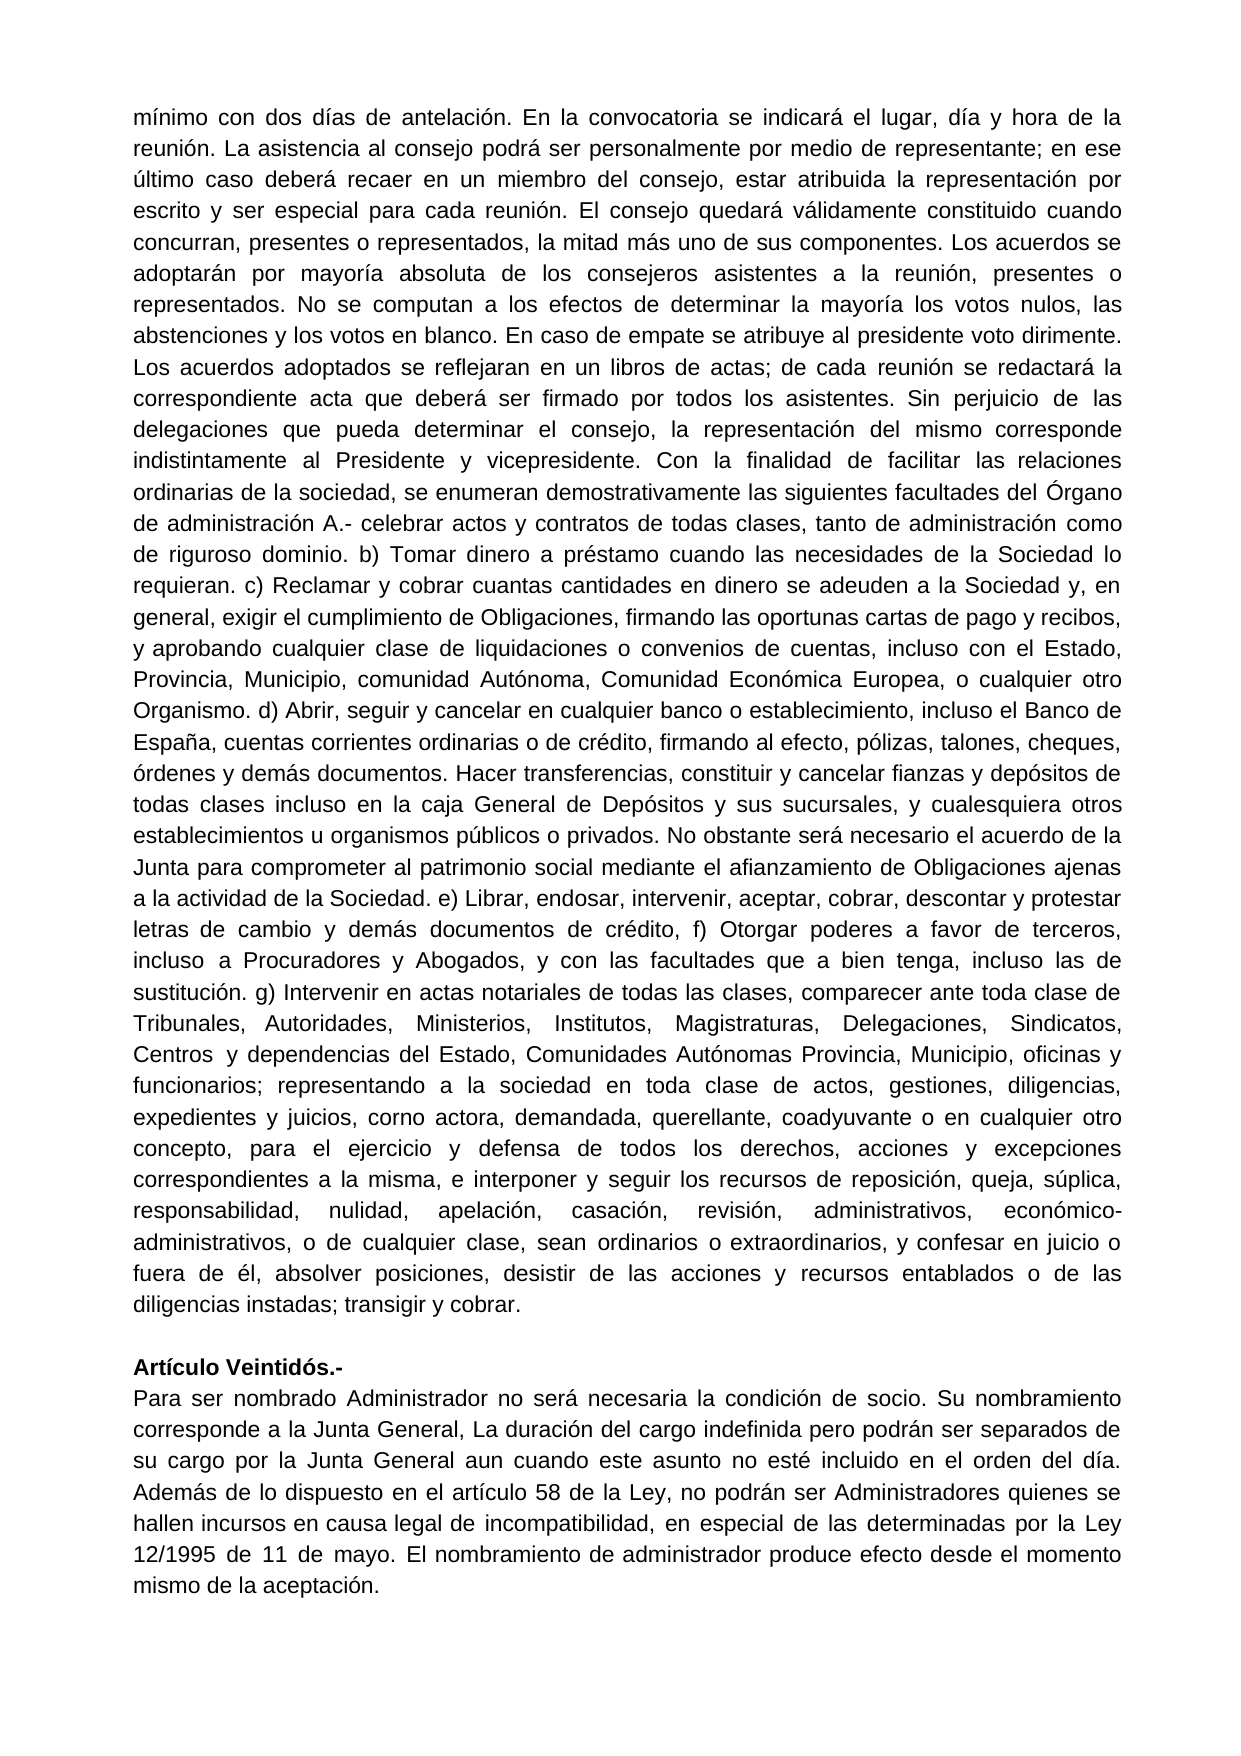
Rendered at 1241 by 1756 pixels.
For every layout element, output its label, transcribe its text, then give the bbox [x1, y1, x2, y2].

text Para ser nombrado Administrador no será necesaria la condición de socio. Su nombramiento corresponde a la Junta General, La duración del cargo indefinida pero podrán ser separados de su cargo por la Junta General aun cuando este asunto no esté incluido en el orden del día. Además de lo dispuesto en el artículo 58 de la Ley, no podrán ser Administradores quienes se hallen incursos en causa legal de incompatibilidad, en especial de las determinadas por la Ley 12/1995 de 11 de mayo. El nombramiento de administrador produce efecto desde el momento mismo de la aceptación. [133, 1381, 1122, 1600]
text mínimo con dos días de antelación. En la convocatoria se indicará el lugar, día y hora de la reunión. La asistencia al consejo podrá ser personalmente por medio de representante; en ese último caso deberá recaer en un miembro del consejo, estar atribuida la representación por escrito y ser especial para cada reunión. El consejo quedará válidamente constituido cuando concurran, presentes o representados, la mitad más uno de sus componentes. Los acuerdos se adoptarán por mayoría absoluta de los consejeros asistentes a la reunión, presentes o representados. No se computan a los efectos de determinar la mayoría los votos nulos, las abstenciones y los votos en blanco. En caso de empate se atribuye al presidente voto dirimente. Los acuerdos adoptados se reflejaran en un libros de actas; de cada reunión se redactará la correspondiente acta que deberá ser firmado por todos los asistentes. Sin perjuicio de las delegaciones que pueda determinar el consejo, la representación del mismo corresponde indistintamente al Presidente y vicepresidente. Con la finalidad de facilitar las relaciones ordinarias de la sociedad, se enumeran demostrativamente las siguientes facultades del Órgano de administración A.- celebrar actos y contratos de todas clases, tanto de administración como de riguroso dominio. b) Tomar dinero a préstamo cuando las necesidades de la Sociedad lo requieran. c) Reclamar y cobrar cuantas cantidades en dinero se adeuden a la Sociedad y, en general, exigir el cumplimiento de Obligaciones, firmando las oportunas cartas de pago y recibos, y aprobando cualquier clase de liquidaciones o convenios de cuentas, incluso con el Estado, Provincia, Municipio, comunidad Autónoma, Comunidad Económica Europea, o cualquier otro Organismo. d) Abrir, seguir y cancelar en cualquier banco o establecimiento, incluso el Banco de España, cuentas corrientes ordinarias o de crédito, firmando al efecto, pólizas, talones, cheques, órdenes y demás documentos. Hacer transferencias, constituir y cancelar fianzas y depósitos de todas clases incluso en la caja General de Depósitos y sus sucursales, y cualesquiera otros establecimientos u organismos públicos o privados. No obstante será necesario el acuerdo de la Junta para comprometer al patrimonio social mediante el afianzamiento de Obligaciones ajenas a la actividad de la Sociedad. e) Librar, endosar, intervenir, aceptar, cobrar, descontar y protestar letras de cambio y demás documentos de crédito, f) Otorgar poderes a favor de terceros, incluso a Procuradores y Abogados, y con las facultades que a bien tenga, incluso las de sustitución. g) Intervenir en actas notariales de todas las clases, comparecer ante toda clase de Tribunales, Autoridades, Ministerios, Institutos, Magistraturas, Delegaciones, Sindicatos, Centros y dependencias del Estado, Comunidades Autónomas Provincia, Municipio, oficinas y funcionarios; representando a la sociedad en toda clase de actos, gestiones, diligencias, expedientes y juicios, corno actora, demandada, querellante, coadyuvante o en cualquier otro concepto, para el ejercicio y defensa de todos los derechos, acciones y excepciones correspondientes a la misma, e interponer y seguir los recursos de reposición, queja, súplica, responsabilidad, nulidad, apelación, casación, revisión, administrativos, económico- administrativos, o de cualquier clase, sean ordinarios o extraordinarios, y confesar en juicio o fuera de él, absolver posiciones, desistir de las acciones y recursos entablados o de las diligencias instadas; transigir y cobrar. [133, 100, 1122, 1319]
text Artículo Veintidós.- [133, 1350, 1122, 1381]
